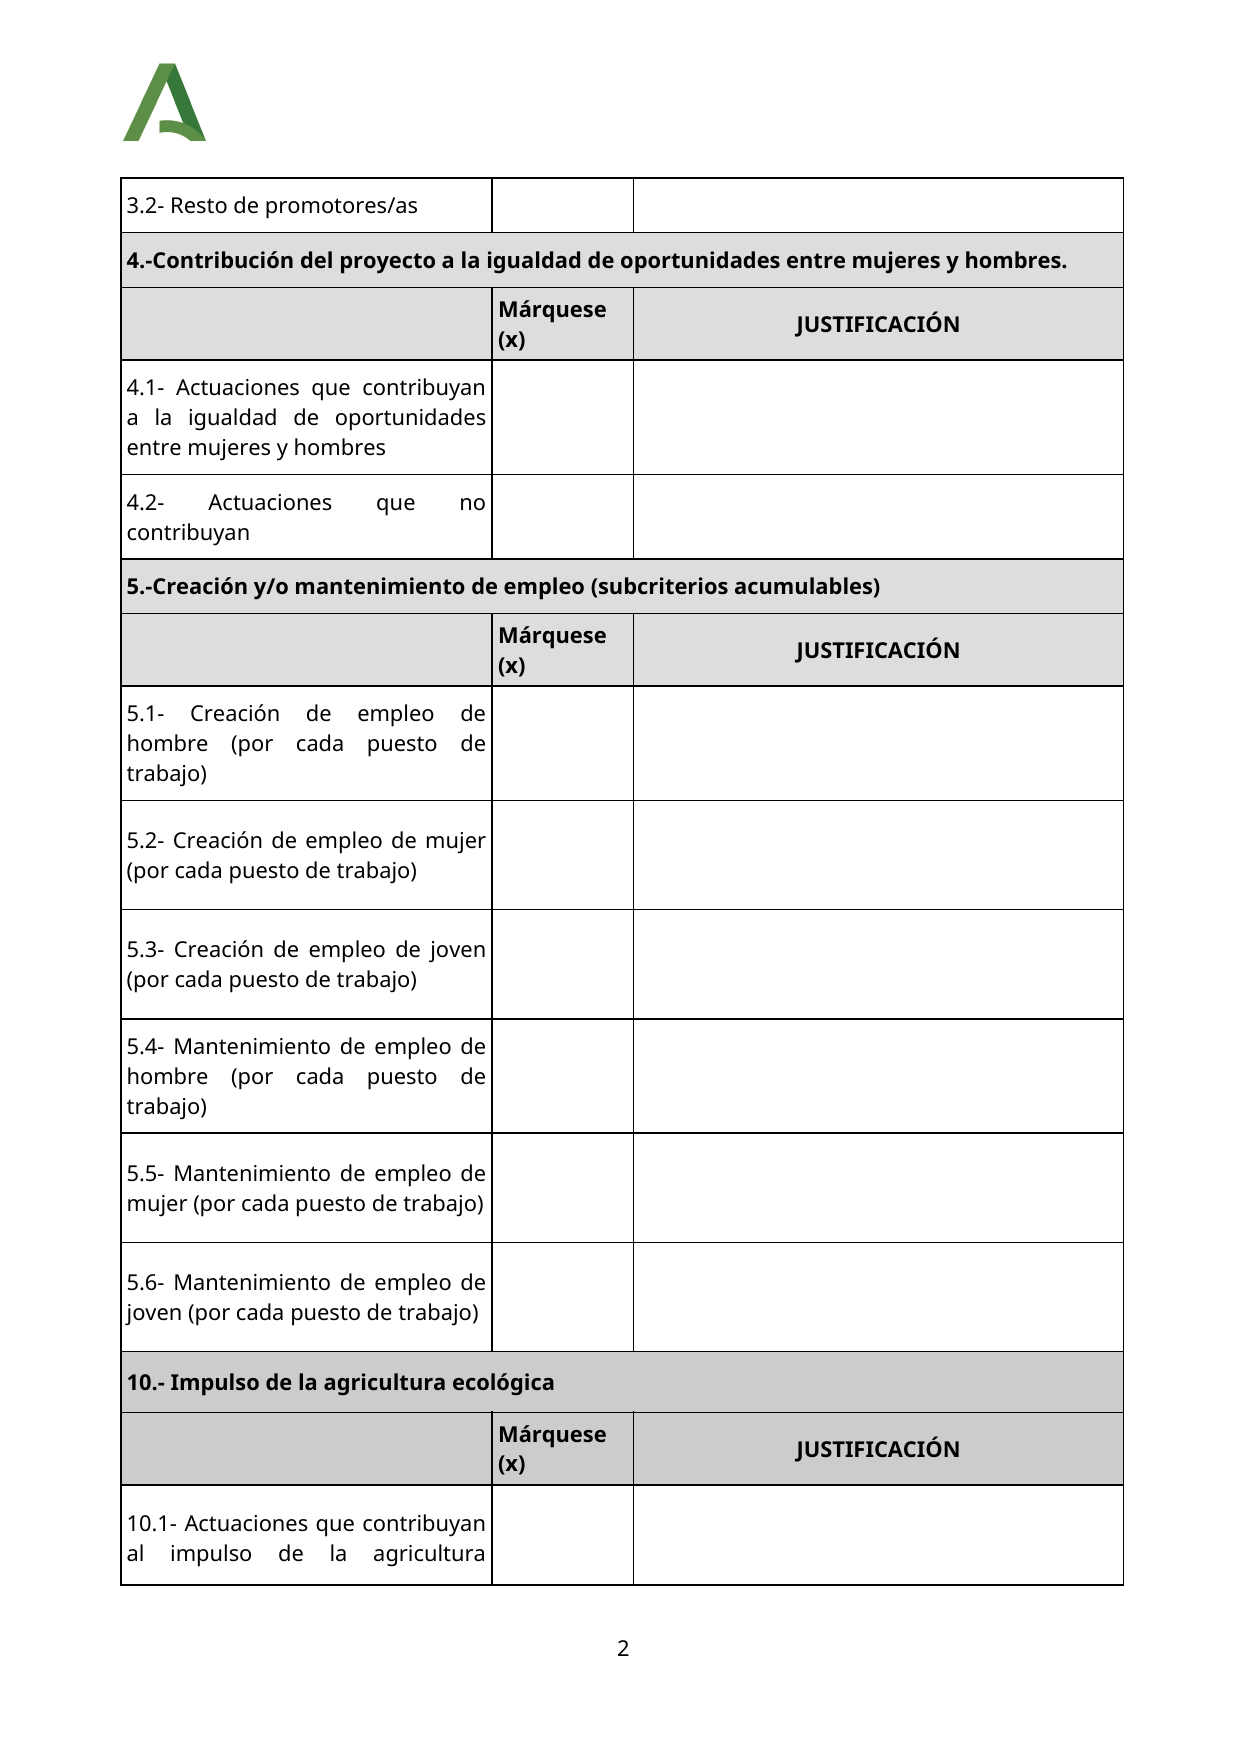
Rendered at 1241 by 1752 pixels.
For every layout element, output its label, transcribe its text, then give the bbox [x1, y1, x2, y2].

table_cell [634, 361, 1123, 473]
table_cell [493, 910, 633, 1018]
table_cell Márquese (x) [493, 1413, 633, 1484]
table_cell 3.2- Resto de promotores/as [122, 179, 491, 232]
table_cell [493, 1486, 633, 1584]
table_cell Márquese (x) [493, 288, 633, 359]
table_cell [493, 475, 633, 558]
table_cell [634, 1020, 1123, 1132]
table_cell 5.6- Mantenimiento de empleo de joven (por cada puesto de trabajo) [122, 1243, 491, 1351]
table_cell Márquese (x) [493, 614, 633, 685]
table_cell [634, 801, 1123, 909]
table_cell 5.5- Mantenimiento de empleo de mujer (por cada puesto de trabajo) [122, 1134, 491, 1242]
table_cell [493, 1134, 633, 1242]
table_cell 5.2- Creación de empleo de mujer (por cada puesto de trabajo) [122, 801, 491, 909]
table_cell 4.2- Actuaciones que no contribuyan [122, 475, 491, 558]
table_cell 5.4- Mantenimiento de empleo de hombre (por cada puesto de trabajo) [122, 1020, 491, 1132]
table_cell JUSTIFICACIÓN [634, 1413, 1123, 1484]
table_cell 10.- Impulso de la agricultura ecológica [122, 1352, 1123, 1411]
table_cell [122, 1413, 491, 1484]
table_cell JUSTIFICACIÓN [634, 614, 1123, 685]
table_cell [493, 687, 633, 799]
table_cell [493, 1243, 633, 1351]
table_cell [634, 1134, 1123, 1242]
table_cell 5.1- Creación de empleo de hombre (por cada puesto de trabajo) [122, 687, 491, 799]
table_cell 4.-Contribución del proyecto a la igualdad de oportunidades entre mujeres y hombres. [122, 233, 1123, 287]
table_cell [634, 1243, 1123, 1351]
table_cell 4.1- Actuaciones que contribuyan a la igualdad de oportunidades entre mujeres y hombres [122, 361, 491, 473]
table_cell 10.1- Actuaciones que contribuyan al impulso de la agricultura [122, 1486, 491, 1584]
table_cell [122, 614, 491, 685]
table_cell [634, 1486, 1123, 1584]
table_cell [634, 475, 1123, 558]
table_cell 5.3- Creación de empleo de joven (por cada puesto de trabajo) [122, 910, 491, 1018]
table_cell JUSTIFICACIÓN [634, 288, 1123, 359]
table_cell 5.-Creación y/o mantenimiento de empleo (subcriterios acumulables) [122, 560, 1123, 613]
picture [118, 59, 211, 146]
table_cell [493, 361, 633, 473]
table_cell [122, 288, 491, 359]
table_cell [634, 687, 1123, 799]
table_cell [634, 179, 1123, 232]
table_cell [493, 1020, 633, 1132]
table_cell [493, 801, 633, 909]
table_cell [634, 910, 1123, 1018]
table_cell [493, 179, 633, 232]
